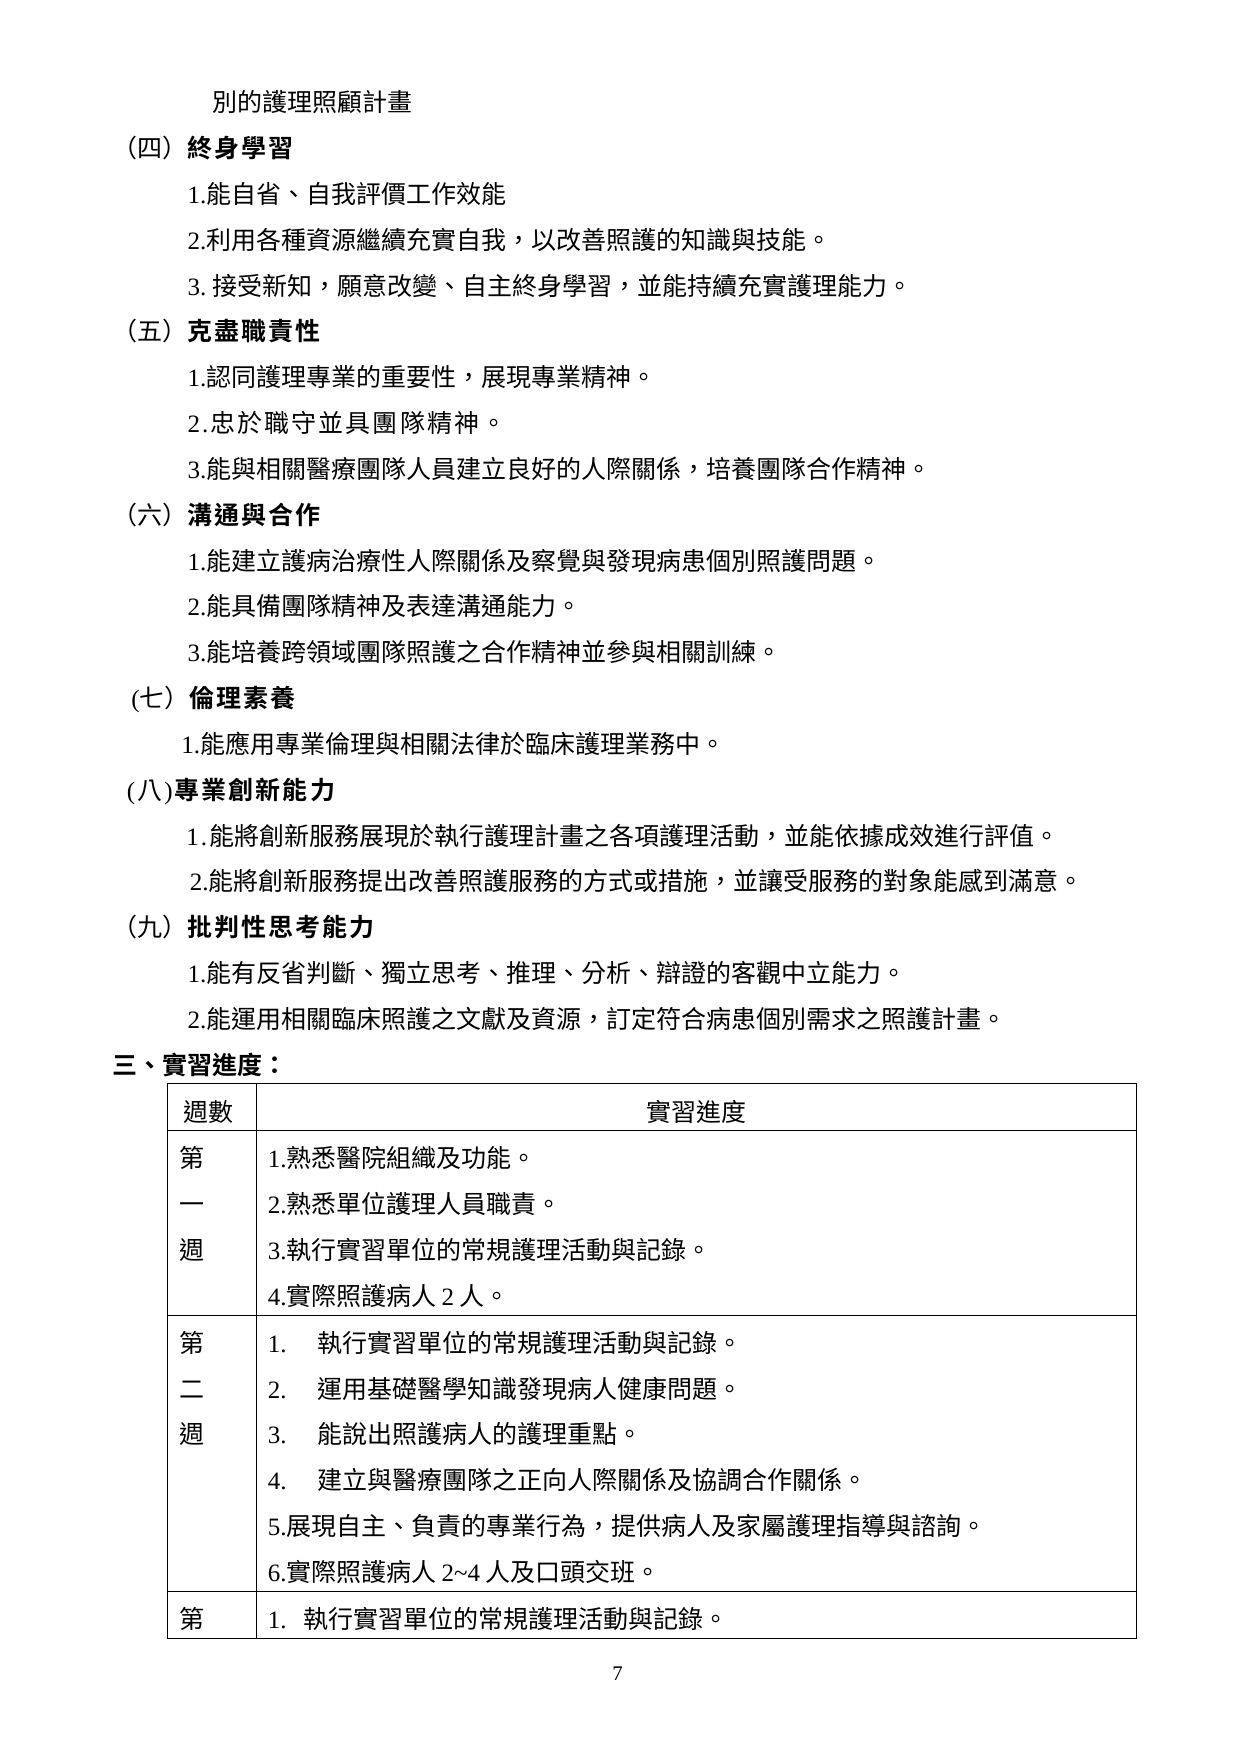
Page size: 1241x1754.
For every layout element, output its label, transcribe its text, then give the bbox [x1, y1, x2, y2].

text 1.認同護理專業的重要性，展現專業精神。 [187, 350, 1122, 396]
text (八)專業創新能力 [127, 762, 1122, 808]
text （九）批判性思考能力 [112, 900, 1122, 946]
text 2.利用各種資源繼續充實自我，以改善照護的知識與技能。 [187, 212, 1122, 258]
text 1.能將創新服務展現於執行護理計畫之各項護理活動，並能依據成效進行評值。 [177, 808, 1122, 854]
text 2.能運用相關臨床照護之文獻及資源，訂定符合病患個別需求之照護計畫。 [187, 992, 1122, 1037]
text 3. 接受新知，願意改變、自主終身學習，並能持續充實護理能力。 [187, 258, 1122, 304]
text 1.能自省、自我評價工作效能 [187, 167, 1122, 212]
text 2.能將創新服務提出改善照護服務的方式或措施，並讓受服務的對象能感到滿意。 [139, 854, 1122, 900]
text 1.能建立護病治療性人際關係及察覺與發現病患個別照護問題。 [187, 533, 1122, 579]
text 3.能培養跨領域團隊照護之合作精神並參與相關訓練。 [187, 625, 1122, 671]
text 2.能具備團隊精神及表達溝通能力。 [187, 579, 1122, 625]
table_cell 1.熟悉醫院組織及功能。 2.熟悉單位護理人員職責。 3.執行實習單位的常規護理活動與記錄。 4.實際照護病人2人。 [257, 1131, 1136, 1314]
text （六）溝通與合作 [112, 487, 1122, 533]
table_cell 執行實習單位的常規護理活動與記錄。 綜合相關的護理知能，獨立運用問題解決法同時護理數位病人。 展現自主、負責的專業行為，提供病人及家屬護理指導與諮詢。 4.主動討論護理實務與倫理相關的困難與感受。 5.能適切提供照護訊息培養醫療團隊間的聯繫。 6.實際照護病人4~6人及口頭交班。 [257, 1592, 1136, 1637]
text （四）終身學習 [112, 121, 1063, 167]
text 1.能有反省判斷、獨立思考、推理、分析、辯證的客觀中立能力。 [187, 946, 1122, 992]
table_header 實習進度 [257, 1084, 1136, 1130]
text （五）克盡職責性 [112, 304, 1122, 350]
table_cell 第二週 [168, 1316, 256, 1591]
text 1.能應用專業倫理與相關法律於臨床護理業務中。 [131, 717, 1122, 762]
text (七）倫理素養 [131, 671, 1122, 717]
text 3.能與相關醫療團隊人員建立良好的人際關係，培養團隊合作精神。 [187, 442, 1122, 487]
table_cell 第 [168, 1592, 256, 1637]
table_header 週數 [168, 1084, 256, 1130]
table_cell 執行實習單位的常規護理活動與記錄。 運用基礎醫學知識發現病人健康問題。 能說出照護病人的護理重點。 建立與醫療團隊之正向人際關係及協調合作關係。 5.展現自主、負責的專業行為，提供病人及家屬護理指導與諮詢。 6.實際照護病人2~4人及口頭交班。 [257, 1316, 1136, 1591]
text 三、實習進度： [112, 1037, 1063, 1083]
text 別的護理照顧計畫 [187, 75, 1122, 121]
text 2.忠於職守並具團隊精神。 [187, 396, 1122, 442]
table_cell 第 一 週 [168, 1131, 256, 1314]
